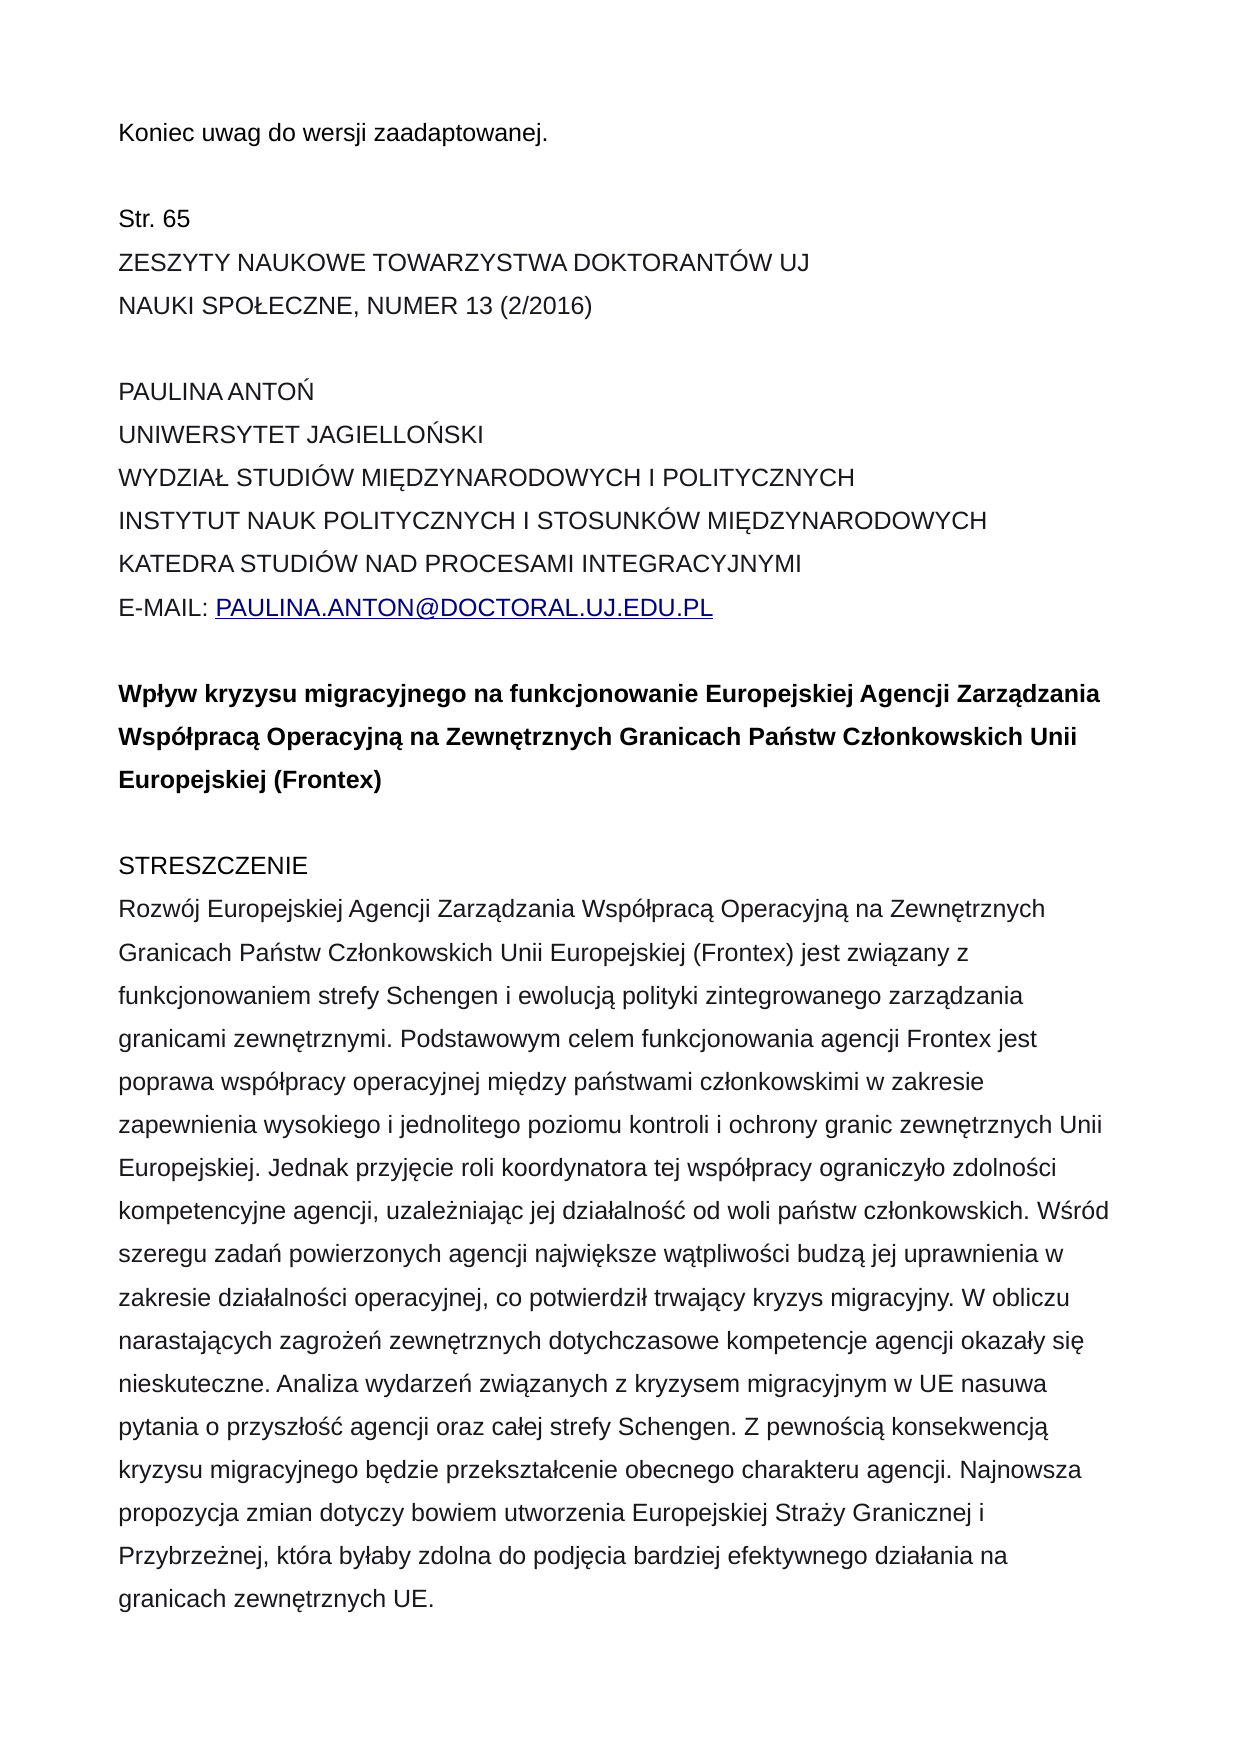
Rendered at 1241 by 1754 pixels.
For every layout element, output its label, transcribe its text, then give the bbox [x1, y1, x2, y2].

text KATEDRA STUDIÓW NAD PROCESAMI INTEGRACYJNYMI [118, 549, 1122, 578]
text INSTYTUT NAUK POLITYCZNYCH I STOSUNKÓW MIĘDZYNARODOWYCH [118, 506, 1122, 535]
text Str. 65 [118, 204, 1122, 233]
text Koniec uwag do wersji zaadaptowanej. [118, 118, 1122, 147]
text Rozwój Europejskiej Agencji Zarządzania Współpracą Operacyjną na Zewnętrznych Granicach Państw Członkowskich Unii Europejskiej (Frontex) jest związany z funkcjonowaniem strefy Schengen i ewolucją polityki zintegrowanego zarządzania granicami zewnętrznymi. Podstawowym celem funkcjonowania agencji Frontex jest poprawa współpracy operacyjnej między państwami członkowskimi w zakresie zapewnienia wysokiego i jednolitego poziomu kontroli i ochrony granic zewnętrznych Unii Europejskiej. Jednak przyjęcie roli koordynatora tej współpracy ograniczyło zdolności kompetencyjne agencji, uzależniając jej działalność od woli państw członkowskich. Wśród szeregu zadań powierzonych agencji największe wątpliwości budzą jej uprawnienia w zakresie działalności operacyjnej, co potwierdził trwający kryzys migracyjny. W obliczu narastających zagrożeń zewnętrznych dotychczasowe kompetencje agencji okazały się nieskuteczne. Analiza wydarzeń związanych z kryzysem migracyjnym w UE nasuwa pytania o przyszłość agencji oraz całej strefy Schengen. Z pewnością konsekwencją kryzysu migracyjnego będzie przekształcenie obecnego charakteru agencji. Najnowsza propozycja zmian dotyczy bowiem utworzenia Europejskiej Straży Granicznej i Przybrzeżnej, która byłaby zdolna do podjęcia bardziej efektywnego działania na granicach zewnętrznych UE. [118, 894, 1122, 1613]
text UNIWERSYTET JAGIELLOŃSKI [118, 420, 1122, 449]
text NAUKI SPOŁECZNE, NUMER 13 (2/2016) [118, 291, 1122, 319]
subtitle Wpływ kryzysu migracyjnego na funkcjonowanie Europejskiej Agencji Zarządzania Współpracą Operacyjną na Zewnętrznych Granicach Państw Członkowskich Unii Europejskiej (Frontex) [118, 679, 1122, 794]
text PAULINA ANTOŃ [118, 377, 1122, 406]
text ZESZYTY NAUKOWE TOWARZYSTWA DOKTORANTÓW UJ [118, 247, 1122, 276]
subtitle STRESZCZENIE [118, 851, 1122, 880]
text E-MAIL: PAULINA.ANTON@DOCTORAL.UJ.EDU.PL [118, 592, 1122, 621]
text WYDZIAŁ STUDIÓW MIĘDZYNARODOWYCH I POLITYCZNYCH [118, 463, 1122, 492]
